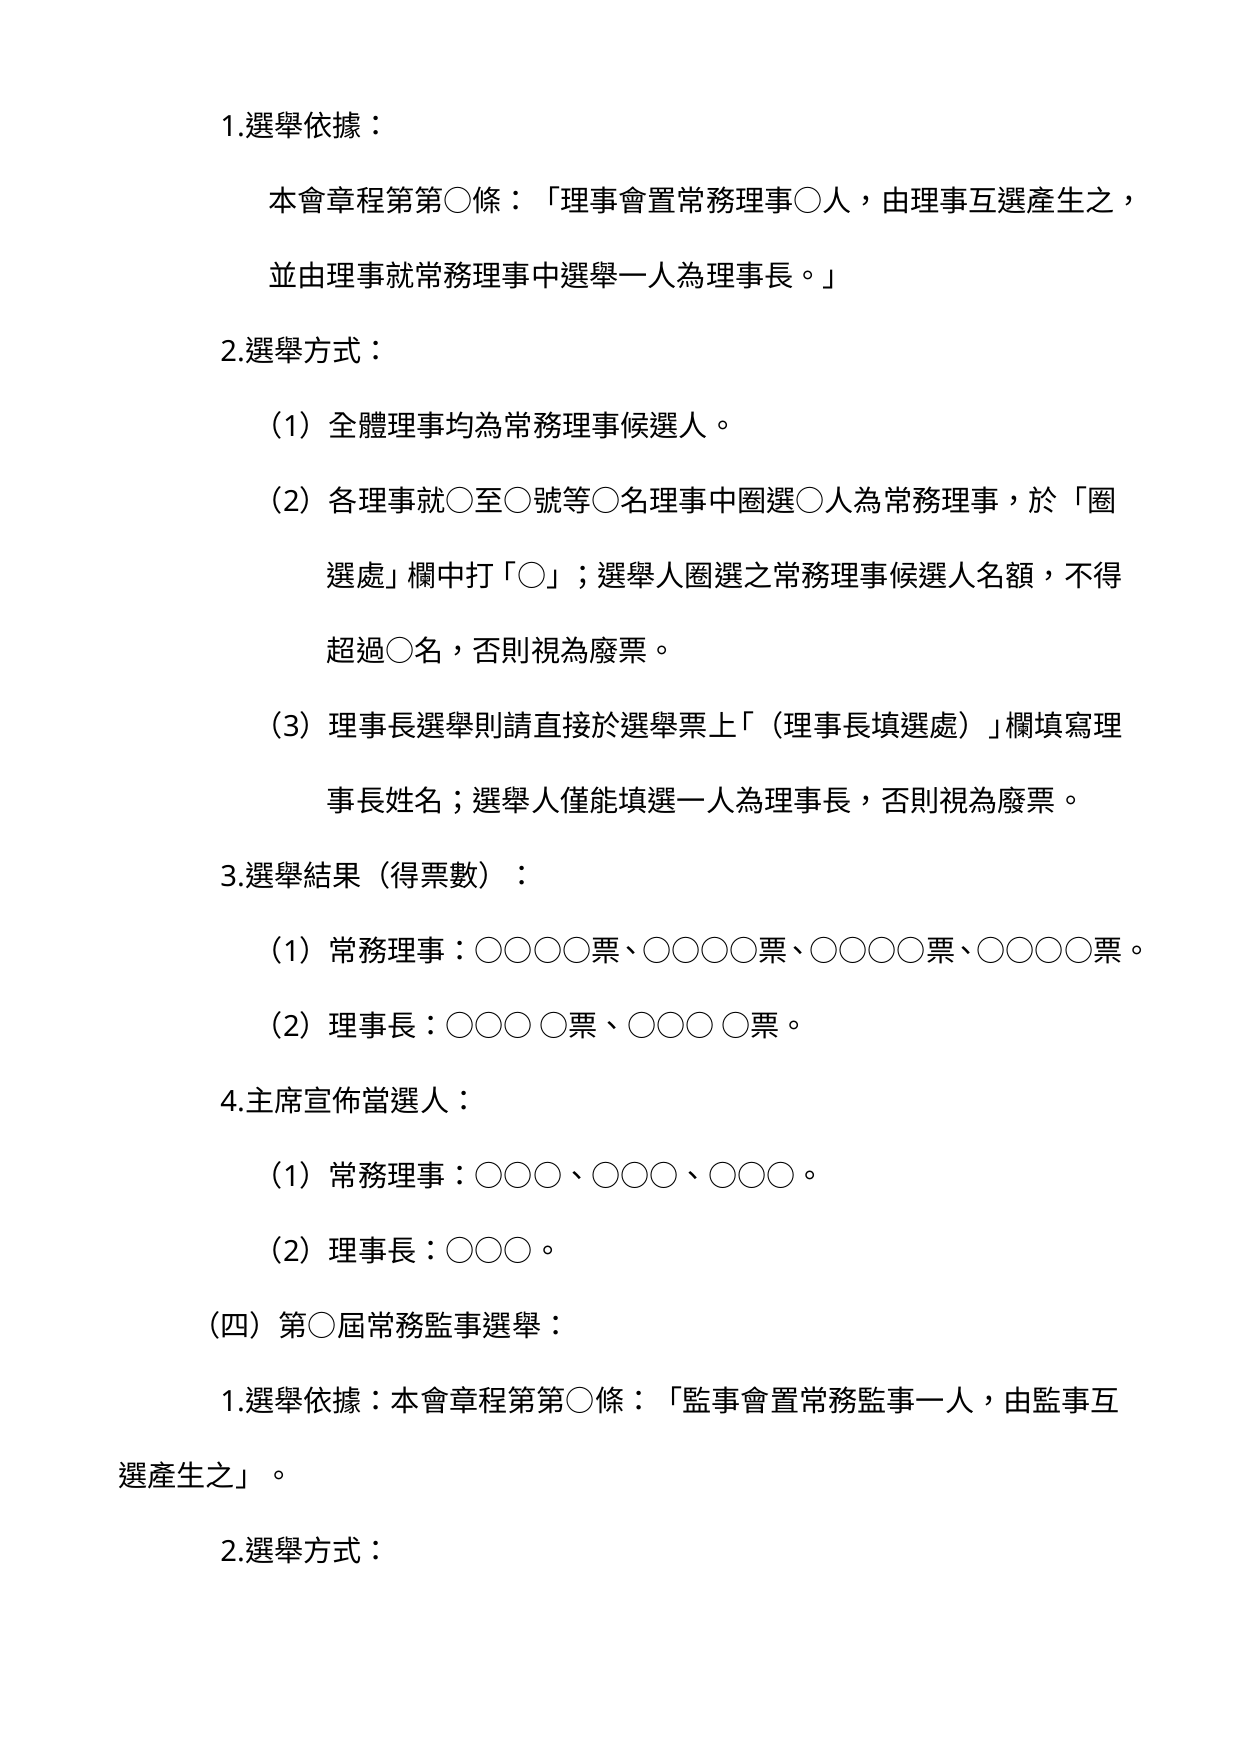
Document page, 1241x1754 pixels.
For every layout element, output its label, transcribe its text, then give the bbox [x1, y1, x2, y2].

text （1）常務理事：○○○○票、○○○○票、○○○○票、○○○○票。 [254, 911, 1122, 986]
text 1.選舉依據： [118, 86, 1122, 161]
text （四）第○屆常務監事選舉： [118, 1286, 1122, 1361]
text （1）全體理事均為常務理事候選人。 [254, 386, 1122, 461]
text 1.選舉依據：本會章程第第○條：「監事會置常務監事一人，由監事互選產生之」。 [118, 1361, 1122, 1511]
text 本會章程第第○條：「理事會置常務理事○人，由理事互選產生之，並由理事就常務理事中選舉一人為理事長。」 [268, 161, 1122, 311]
text （2）理事長：○○○ ○票、○○○ ○票。 [254, 986, 1122, 1061]
text 3.選舉結果（得票數）： [118, 836, 1122, 911]
text （3）理事長選舉則請直接於選舉票上「（理事長填選處）」欄填寫理事長姓名；選舉人僅能填選一人為理事長，否則視為廢票。 [254, 686, 1122, 836]
text （2）理事長：○○○。 [254, 1211, 1122, 1286]
text 4.主席宣佈當選人： [118, 1061, 1122, 1136]
text 2.選舉方式： [118, 1511, 1122, 1586]
text 2.選舉方式： [118, 311, 1122, 386]
text （1）常務理事：○○○、○○○、○○○。 [254, 1136, 1122, 1211]
text （2）各理事就○至○號等○名理事中圈選○人為常務理事，於「圈選處」欄中打「○」；選舉人圈選之常務理事候選人名額，不得超過○名，否則視為廢票。 [254, 461, 1122, 686]
